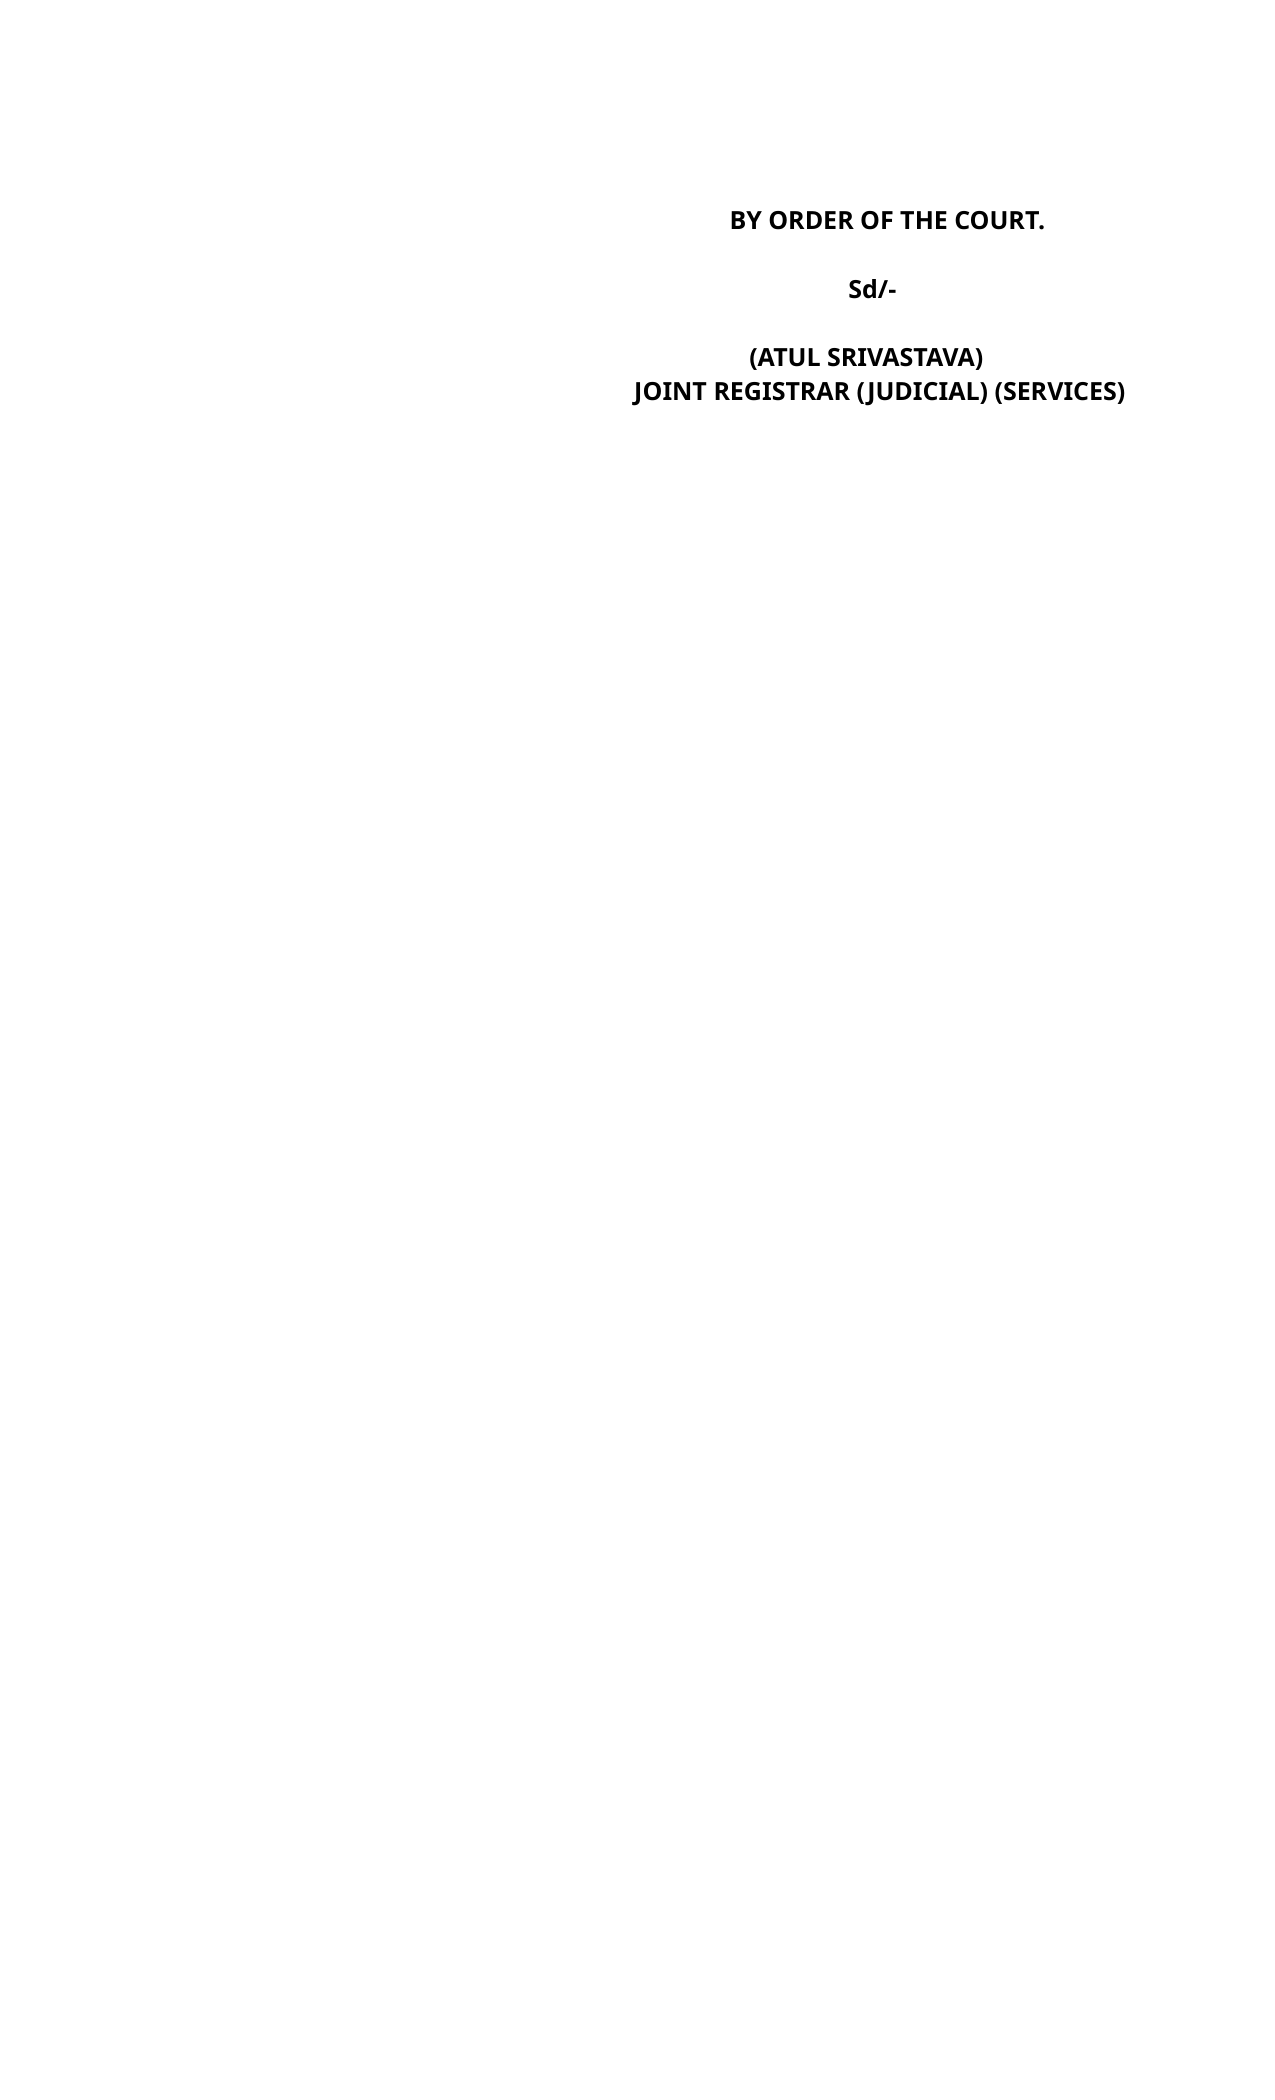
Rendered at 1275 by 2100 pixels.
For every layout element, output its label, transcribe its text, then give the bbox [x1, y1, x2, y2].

text JOINT REGISTRAR (JUDICIAL) (SERVICES) [236, 373, 1157, 407]
text (ATUL SRIVASTAVA) [236, 339, 1157, 373]
text Sd/- [236, 271, 1157, 305]
text BY ORDER OF THE COURT. [236, 203, 1157, 237]
